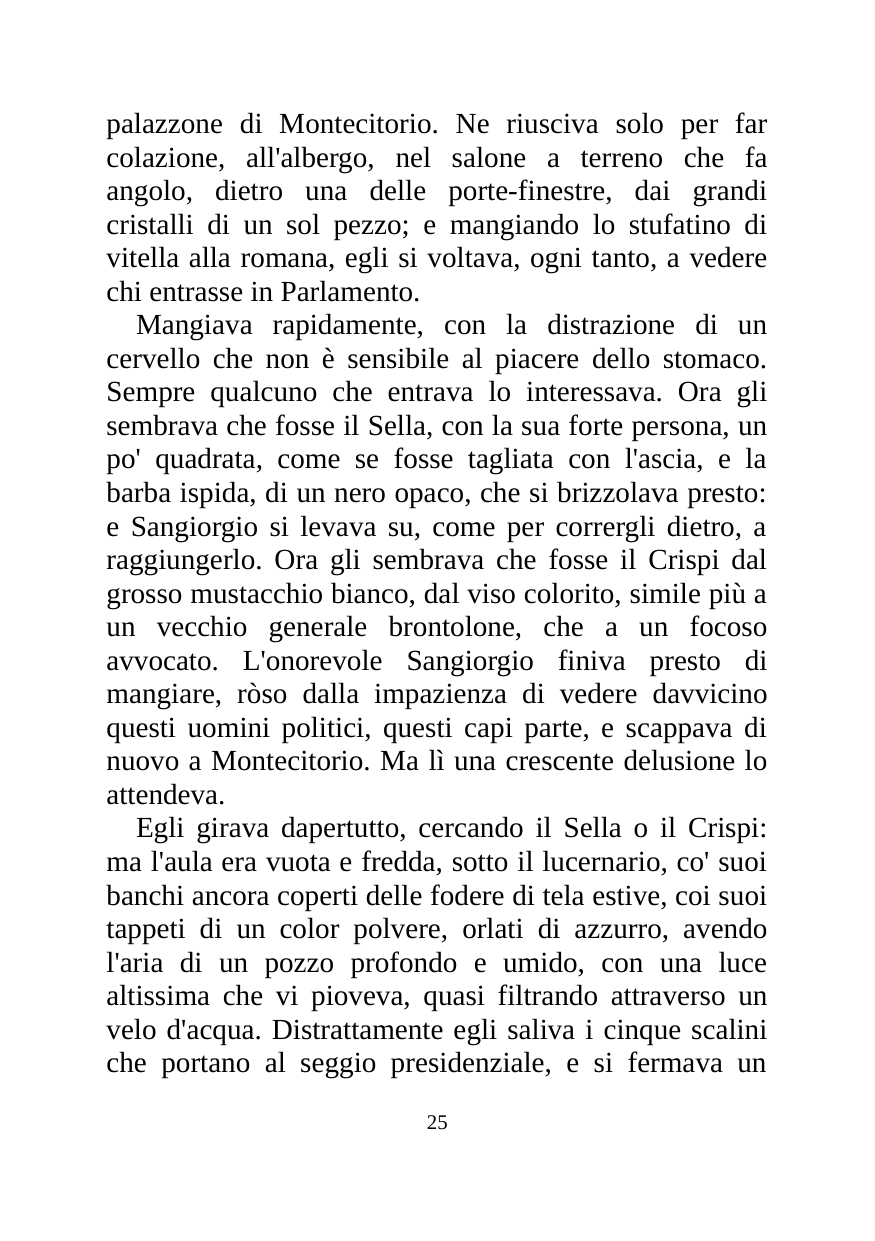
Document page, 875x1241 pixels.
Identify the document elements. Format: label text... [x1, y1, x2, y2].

text palazzone di Montecitorio. Ne riusciva solo per far colazione, all'albergo, nel salone a terreno che fa angolo, dietro una delle porte-finestre, dai grandi cristalli di un sol pezzo; e mangiando lo stufatino di vitella alla romana, egli si voltava, ogni tanto, a vedere chi entrasse in Parlamento. [106, 106, 768, 307]
text Egli girava dapertutto, cercando il Sella o il Crispi: ma l'aula era vuota e fredda, sotto il lucernario, co' suoi banchi ancora coperti delle fodere di tela estive, coi suoi tappeti di un color polvere, orlati di azzurro, avendo l'aria di un pozzo profondo e umido, con una luce altissima che vi pioveva, quasi filtrando attraverso un velo d'acqua. Distrattamente egli saliva i cinque scalini che portano al seggio presidenziale, e si fermava un [106, 811, 768, 1079]
text Mangiava rapidamente, con la distrazione di un cervello che non è sensibile al piacere dello stomaco. Sempre qualcuno che entrava lo interessava. Ora gli sembrava che fosse il Sella, con la sua forte persona, un po' quadrata, come se fosse tagliata con l'ascia, e la barba ispida, di un nero opaco, che si brizzolava presto: e Sangiorgio si levava su, come per corrergli dietro, a raggiungerlo. Ora gli sembrava che fosse il Crispi dal grosso mustacchio bianco, dal viso colorito, simile più a un vecchio generale brontolone, che a un focoso avvocato. L'onorevole Sangiorgio finiva presto di mangiare, ròso dalla impazienza di vedere davvicino questi uomini politici, questi capi parte, e scappava di nuovo a Montecitorio. Ma lì una crescente delusione lo attendeva. [106, 307, 768, 811]
